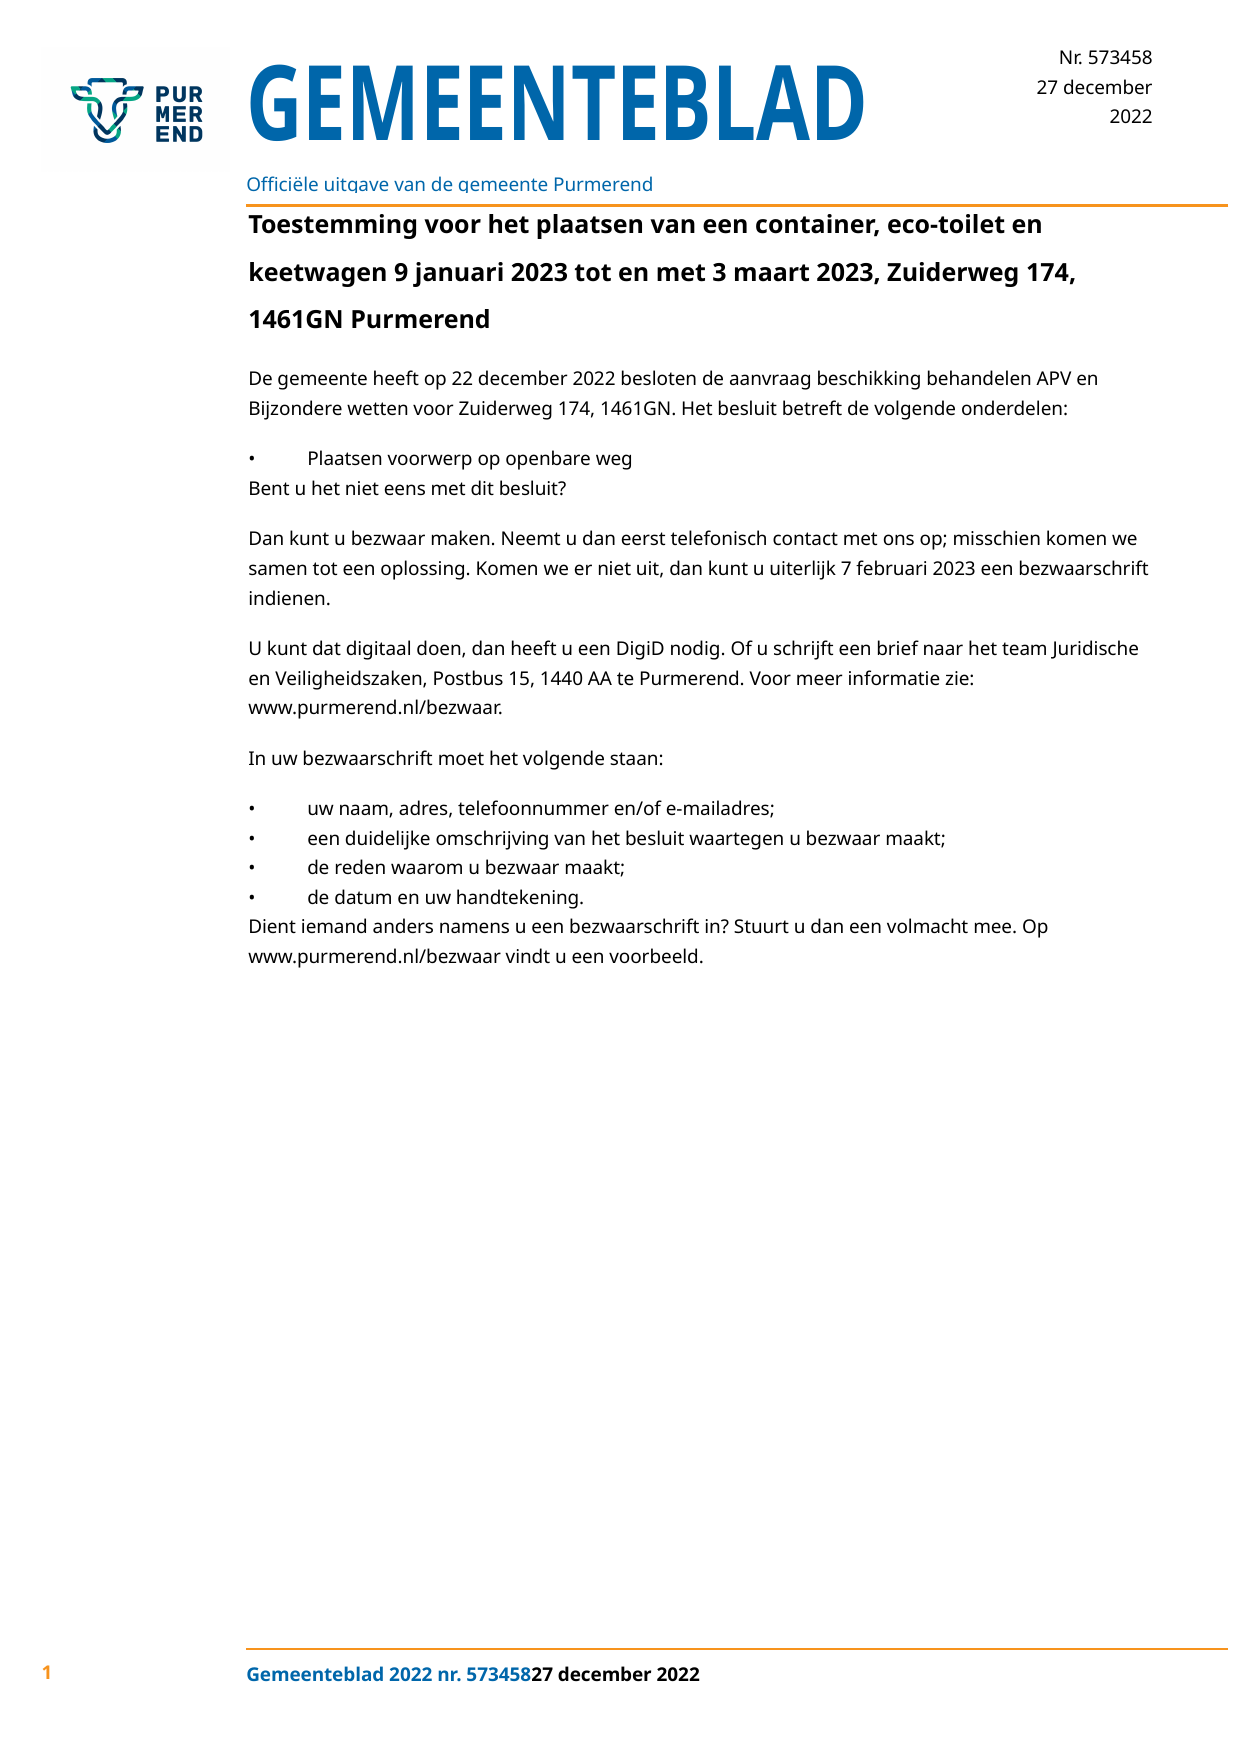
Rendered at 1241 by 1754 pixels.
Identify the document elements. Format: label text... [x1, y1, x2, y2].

text U kunt dat digitaal doen, dan heeft u een DigiD nodig. Of u schrijft een brief naar het team Juridische en Veiligheidszaken, Postbus 15, 1440 AA te Purmerend. Voor meer informatie zie: www.purmerend.nl/bezwaar. [248, 635, 1152, 720]
text De gemeente heeft op 22 december 2022 besloten de aanvraag beschikking behandelen APV en Bijzondere wetten voor Zuiderweg 174, 1461GN. Het besluit betreft de volgende onderdelen: [248, 366, 1152, 421]
text In uw bezwaarschrift moet het volgende staan: [248, 745, 1152, 770]
list Plaatsen voorwerp op openbare weg [248, 446, 1152, 471]
text Toestemming voor het plaatsen van een container, eco-toilet en keetwagen 9 januari 2023 tot en met 3 maart 2023, Zuiderweg 174, 1461GN Purmerend [248, 207, 1152, 336]
list uw naam, adres, telefoonnummer en/of e-mailadres; [248, 795, 1152, 821]
picture [41, 47, 231, 172]
text Dient iemand anders namens u een bezwaarschrift in? Stuurt u dan een volmacht mee. Op www.purmerend.nl/bezwaar vindt u een voorbeeld. [248, 913, 1152, 969]
list een duidelijke omschrijving van het besluit waartegen u bezwaar maakt; [248, 825, 1152, 850]
list de datum en uw handtekening. [248, 884, 1152, 909]
text Dan kunt u bezwaar maken. Neemt u dan eerst telefonisch contact met ons op; misschien komen we samen tot een oplossing. Komen we er niet uit, dan kunt u uiterlijk 7 februari 2023 een bezwaarschrift indienen. [248, 526, 1152, 610]
text Bent u het niet eens met dit besluit? [248, 475, 1152, 501]
list de reden waarom u bezwaar maakt; [248, 854, 1152, 880]
